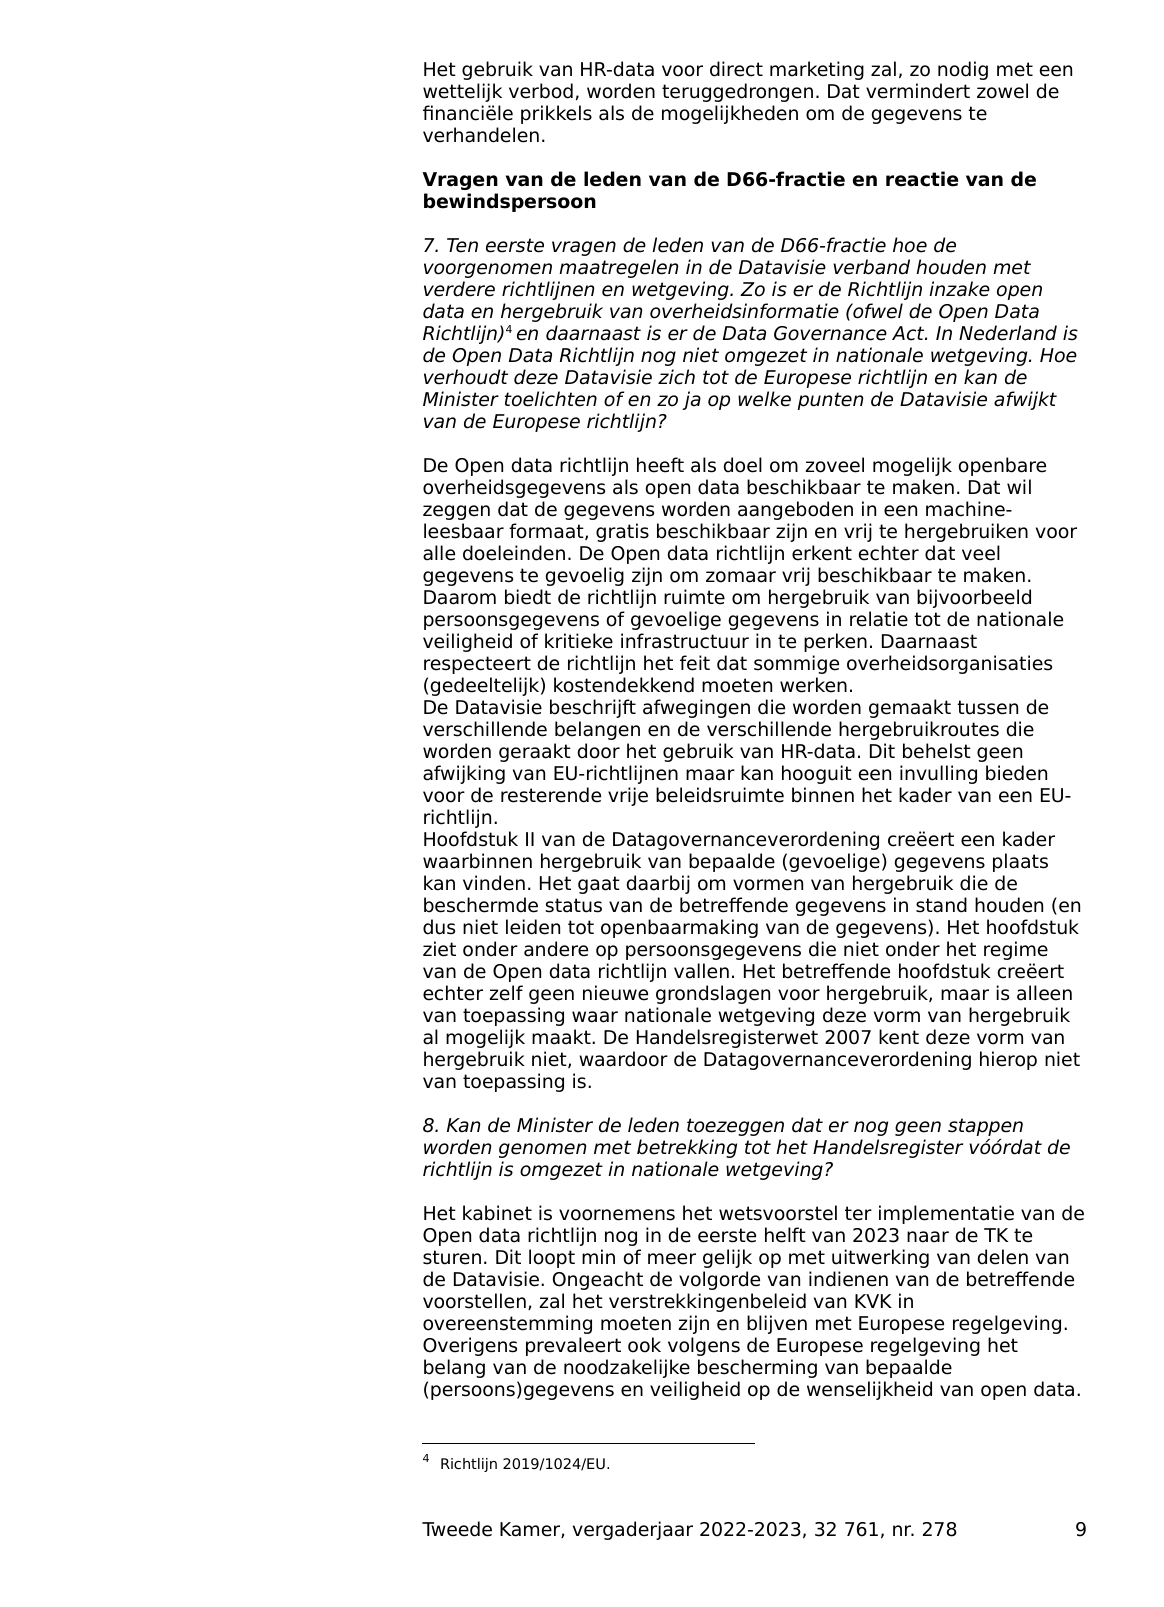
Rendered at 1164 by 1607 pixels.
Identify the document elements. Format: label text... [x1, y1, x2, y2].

text Hoofdstuk II van de Datagovernanceverordening creëert een kader waarbinnen hergebruik van bepaalde (gevoelige) gegevens plaats kan vinden. Het gaat daarbij om vormen van hergebruik die de beschermde status van de betreffende gegevens in stand houden (en dus niet leiden tot openbaarmaking van de gegevens). Het hoofdstuk ziet onder andere op persoonsgegevens die niet onder het regime van de Open data richtlijn vallen. Het betreffende hoofdstuk creëert echter zelf geen nieuwe grondslagen voor hergebruik, maar is alleen van toepassing waar nationale wetgeving deze vorm van hergebruik al mogelijk maakt. De Handelsregisterwet 2007 kent deze vorm van hergebruik niet, waardoor de Datagovernanceverordening hierop niet van toepassing is. [422, 829, 1087, 1093]
text 8. Kan de Minister de leden toezeggen dat er nog geen stappen worden genomen met betrekking tot het Handelsregister vóórdat de richtlijn is omgezet in nationale wetgeving? [422, 1115, 1087, 1181]
text De Open data richtlijn heeft als doel om zoveel mogelijk openbare overheidsgegevens als open data beschikbaar te maken. Dat wil zeggen dat de gegevens worden aangeboden in een machine-leesbaar formaat, gratis beschikbaar zijn en vrij te hergebruiken voor alle doeleinden. De Open data richtlijn erkent echter dat veel gegevens te gevoelig zijn om zomaar vrij beschikbaar te maken. Daarom biedt de richtlijn ruimte om hergebruik van bijvoorbeeld persoonsgegevens of gevoelige gegevens in relatie tot de nationale veiligheid of kritieke infrastructuur in te perken. Daarnaast respecteert de richtlijn het feit dat sommige overheidsorganisaties (gedeeltelijk) kostendekkend moeten werken. [422, 455, 1087, 697]
text Vragen van de leden van de D66-fractie en reactie van de bewindspersoon [422, 169, 1087, 213]
text Het gebruik van HR-data voor direct marketing zal, zo nodig met een wettelijk verbod, worden teruggedrongen. Dat vermindert zowel de financiële prikkels als de mogelijkheden om de gegevens te verhandelen. [422, 59, 1087, 147]
text Het kabinet is voornemens het wetsvoorstel ter implementatie van de Open data richtlijn nog in de eerste helft van 2023 naar de TK te sturen. Dit loopt min of meer gelijk op met uitwerking van delen van de Datavisie. Ongeacht de volgorde van indienen van de betreffende voorstellen, zal het verstrekkingenbeleid van KVK in overeenstemming moeten zijn en blijven met Europese regelgeving. Overigens prevaleert ook volgens de Europese regelgeving het belang van de noodzakelijke bescherming van bepaalde (persoons)gegevens en veiligheid op de wenselijkheid van open data. [422, 1203, 1087, 1401]
text Richtlijn 2019/1024/EU. [422, 1452, 1087, 1474]
text 7. Ten eerste vragen de leden van de D66-fractie hoe de voorgenomen maatregelen in de Datavisie verband houden met verdere richtlijnen en wetgeving. Zo is er de Richtlijn inzake open data en hergebruik van overheidsinformatie (ofwel de Open Data Richtlijn)en daarnaast is er de Data Governance Act. In Nederland is de Open Data Richtlijn nog niet omgezet in nationale wetgeving. Hoe verhoudt deze Datavisie zich tot de Europese richtlijn en kan de Minister toelichten of en zo ja op welke punten de Datavisie afwijkt van de Europese richtlijn? [422, 235, 1087, 433]
text De Datavisie beschrijft afwegingen die worden gemaakt tussen de verschillende belangen en de verschillende hergebruikroutes die worden geraakt door het gebruik van HR-data. Dit behelst geen afwijking van EU-richtlijnen maar kan hooguit een invulling bieden voor de resterende vrije beleidsruimte binnen het kader van een EU-richtlijn. [422, 697, 1087, 829]
